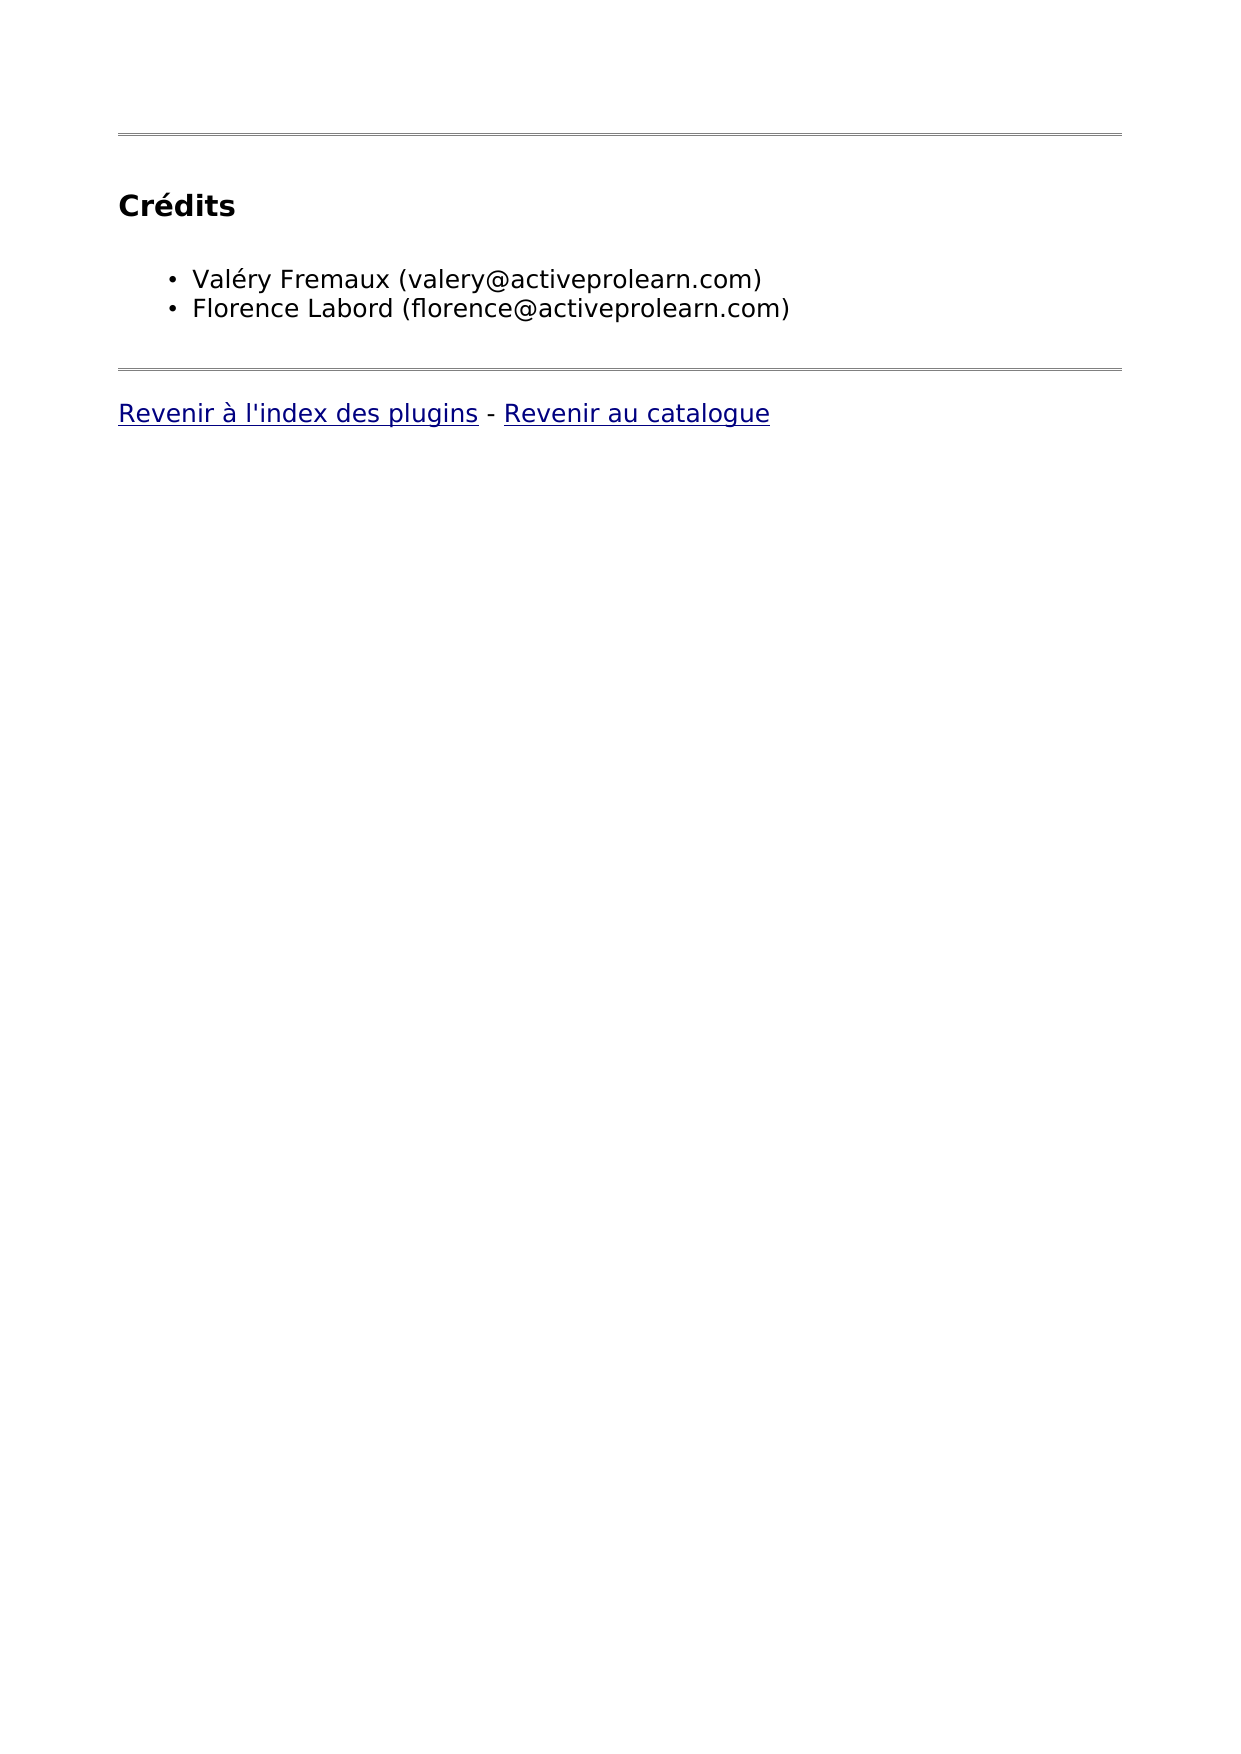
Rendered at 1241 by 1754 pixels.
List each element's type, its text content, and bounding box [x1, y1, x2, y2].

text Revenir à l'index des plugins - Revenir au catalogue [118, 399, 1122, 429]
subtitle Crédits [118, 189, 1122, 223]
list Valéry Fremaux (valery@activeprolearn.com) [177, 265, 1122, 294]
list Florence Labord (florence@activeprolearn.com) [177, 294, 1122, 324]
